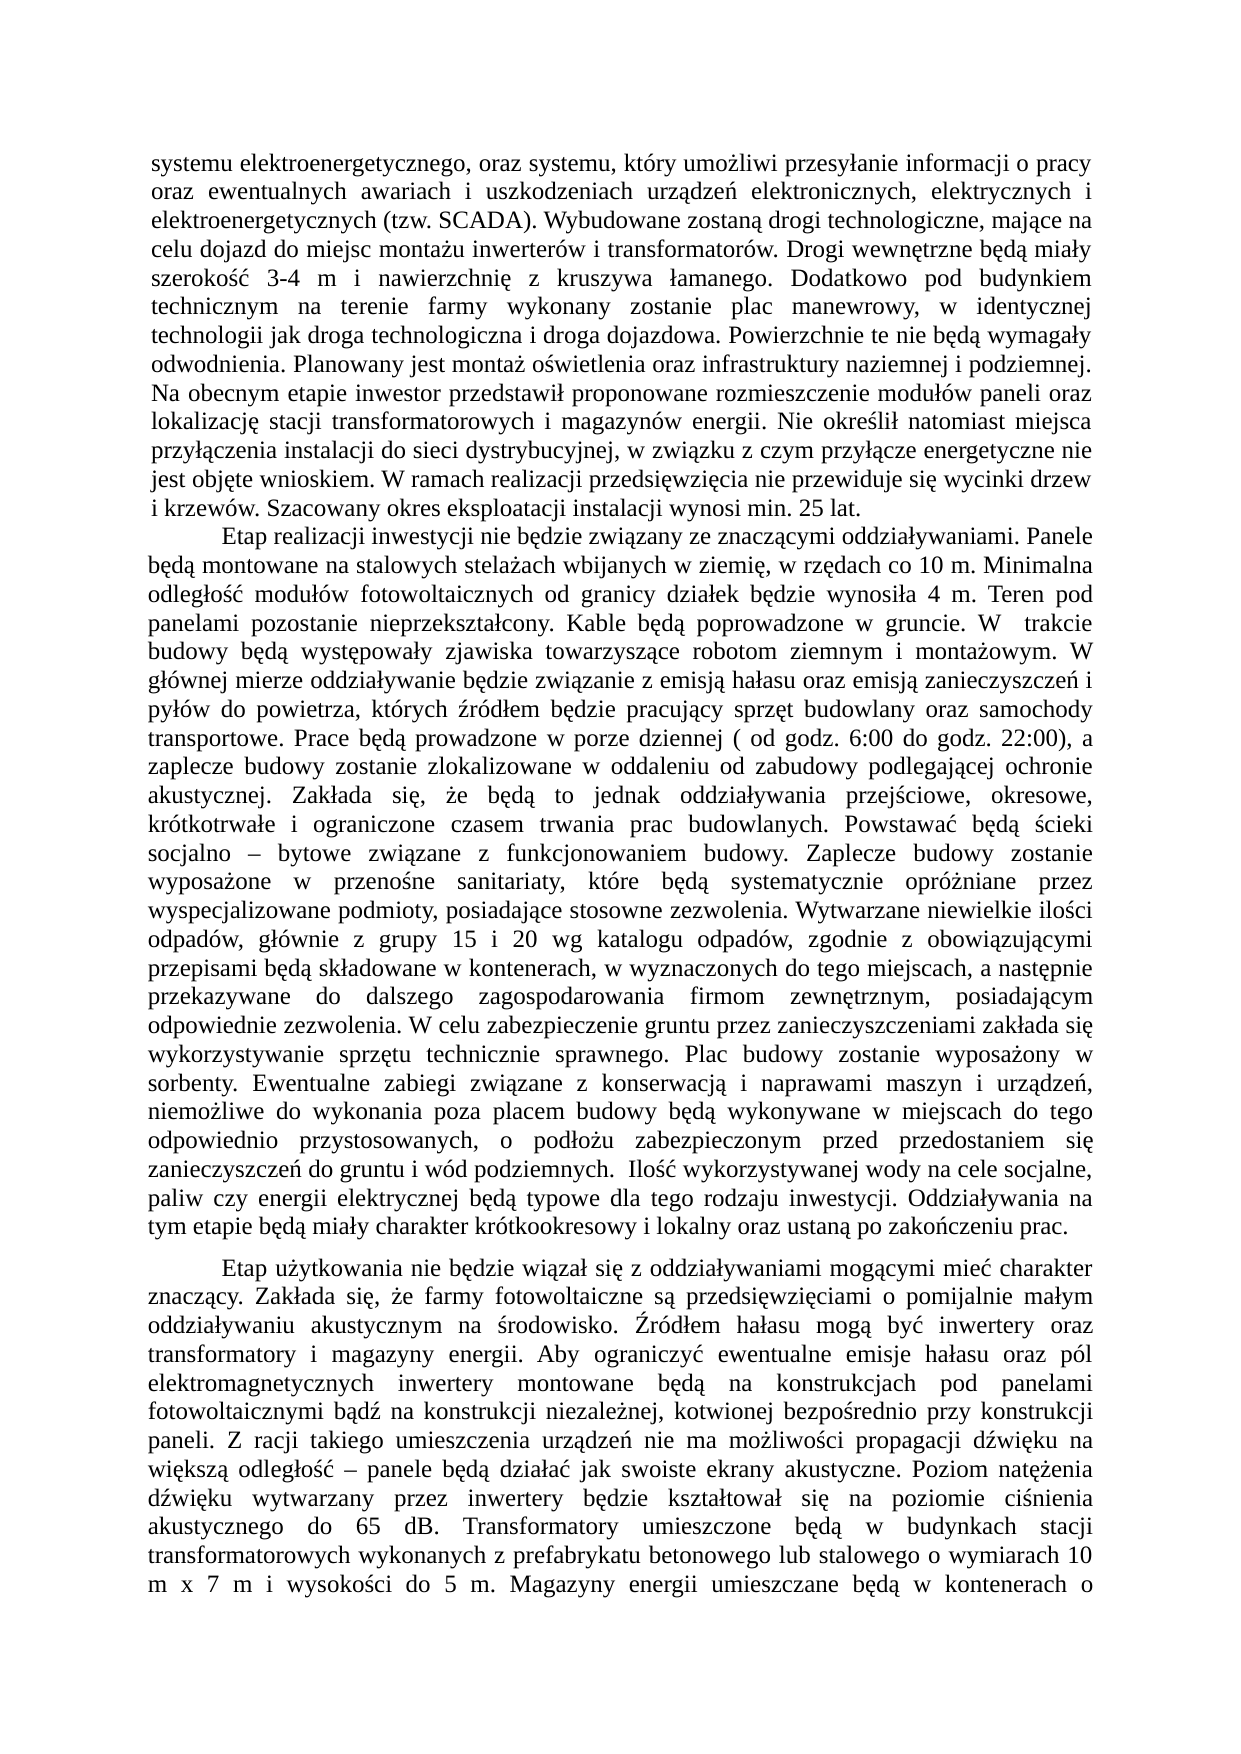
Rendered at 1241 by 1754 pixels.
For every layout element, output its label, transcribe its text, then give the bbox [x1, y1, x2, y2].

list Etap realizacji inwestycji nie będzie związany ze znaczącymi oddziaływaniami. Panele będą montowane na stalowych stelażach wbijanych w ziemię, w rzędach co 10 m. Minimalna odległość modułów fotowoltaicznych od granicy działek będzie wynosiła 4 m. Teren pod panelami pozostanie nieprzekształcony. Kable będą poprowadzone w gruncie. W trakcie budowy będą występowały zjawiska towarzyszące robotom ziemnym i montażowym. W głównej mierze oddziaływanie będzie związanie z emisją hałasu oraz emisją zanieczyszczeń i pyłów do powietrza, których źródłem będzie pracujący sprzęt budowlany oraz samochody transportowe. Prace będą prowadzone w porze dziennej ( od godz. 6:00 do godz. 22:00), a zaplecze budowy zostanie zlokalizowane w oddaleniu od zabudowy podlegającej ochronie akustycznej. Zakłada się, że będą to jednak oddziaływania przejściowe, okresowe, krótkotrwałe i ograniczone czasem trwania prac budowlanych. Powstawać będą ścieki socjalno – bytowe związane z funkcjonowaniem budowy. Zaplecze budowy zostanie wyposażone w przenośne sanitariaty, które będą systematycznie opróżniane przez wyspecjalizowane podmioty, posiadające stosowne zezwolenia. Wytwarzane niewielkie ilości odpadów, głównie z grupy 15 i 20 wg katalogu odpadów, zgodnie z obowiązującymi przepisami będą składowane w kontenerach, w wyznaczonych do tego miejscach, a następnie przekazywane do dalszego zagospodarowania firmom zewnętrznym, posiadającym odpowiednie zezwolenia. W celu zabezpieczenie gruntu przez zanieczyszczeniami zakłada się wykorzystywanie sprzętu technicznie sprawnego. Plac budowy zostanie wyposażony w sorbenty. Ewentualne zabiegi związane z konserwacją i naprawami maszyn i urządzeń, niemożliwe do wykonania poza placem budowy będą wykonywane w miejscach do tego odpowiednio przystosowanych, o podłożu zabezpieczonym przed przedostaniem się zanieczyszczeń do gruntu i wód podziemnych. Ilość wykorzystywanej wody na cele socjalne, paliw czy energii elektrycznej będą typowe dla tego rodzaju inwestycji. Oddziaływania na tym etapie będą miały charakter krótkookresowy i lokalny oraz ustaną po zakończeniu prac. [148, 521, 1094, 1240]
text Etap użytkowania nie będzie wiązał się z oddziaływaniami mogącymi mieć charakter znaczący. Zakłada się, że farmy fotowoltaiczne są przedsięwzięciami o pomijalnie małym oddziaływaniu akustycznym na środowisko. Źródłem hałasu mogą być inwertery oraz transformatory i magazyny energii. Aby ograniczyć ewentualne emisje hałasu oraz pól elektromagnetycznych inwertery montowane będą na konstrukcjach pod panelami fotowoltaicznymi bądź na konstrukcji niezależnej, kotwionej bezpośrednio przy konstrukcji paneli. Z racji takiego umieszczenia urządzeń nie ma możliwości propagacji dźwięku na większą odległość – panele będą działać jak swoiste ekrany akustyczne. Poziom natężenia dźwięku wytwarzany przez inwertery będzie kształtował się na poziomie ciśnienia akustycznego do 65 dB. Transformatory umieszczone będą w budynkach stacji transformatorowych wykonanych z prefabrykatu betonowego lub stalowego o wymiarach 10 m x 7 m i wysokości do 5 m. Magazyny energii umieszczane będą w kontenerach o [148, 1253, 1094, 1598]
text systemu elektroenergetycznego, oraz systemu, który umożliwi przesyłanie informacji o pracy oraz ewentualnych awariach i uszkodzeniach urządzeń elektronicznych, elektrycznych i elektroenergetycznych (tzw. SCADA). Wybudowane zostaną drogi technologiczne, mające na celu dojazd do miejsc montażu inwerterów i transformatorów. Drogi wewnętrzne będą miały szerokość 3-4 m i nawierzchnię z kruszywa łamanego. Dodatkowo pod budynkiem technicznym na terenie farmy wykonany zostanie plac manewrowy, w identycznej technologii jak droga technologiczna i droga dojazdowa. Powierzchnie te nie będą wymagały odwodnienia. Planowany jest montaż oświetlenia oraz infrastruktury naziemnej i podziemnej. Na obecnym etapie inwestor przedstawił proponowane rozmieszczenie modułów paneli oraz lokalizację stacji transformatorowych i magazynów energii. Nie określił natomiast miejsca przyłączenia instalacji do sieci dystrybucyjnej, w związku z czym przyłącze energetyczne nie jest objęte wnioskiem. W ramach realizacji przedsięwzięcia nie przewiduje się wycinki drzew i krzewów. Szacowany okres eksploatacji instalacji wynosi min. 25 lat. [151, 148, 1093, 521]
